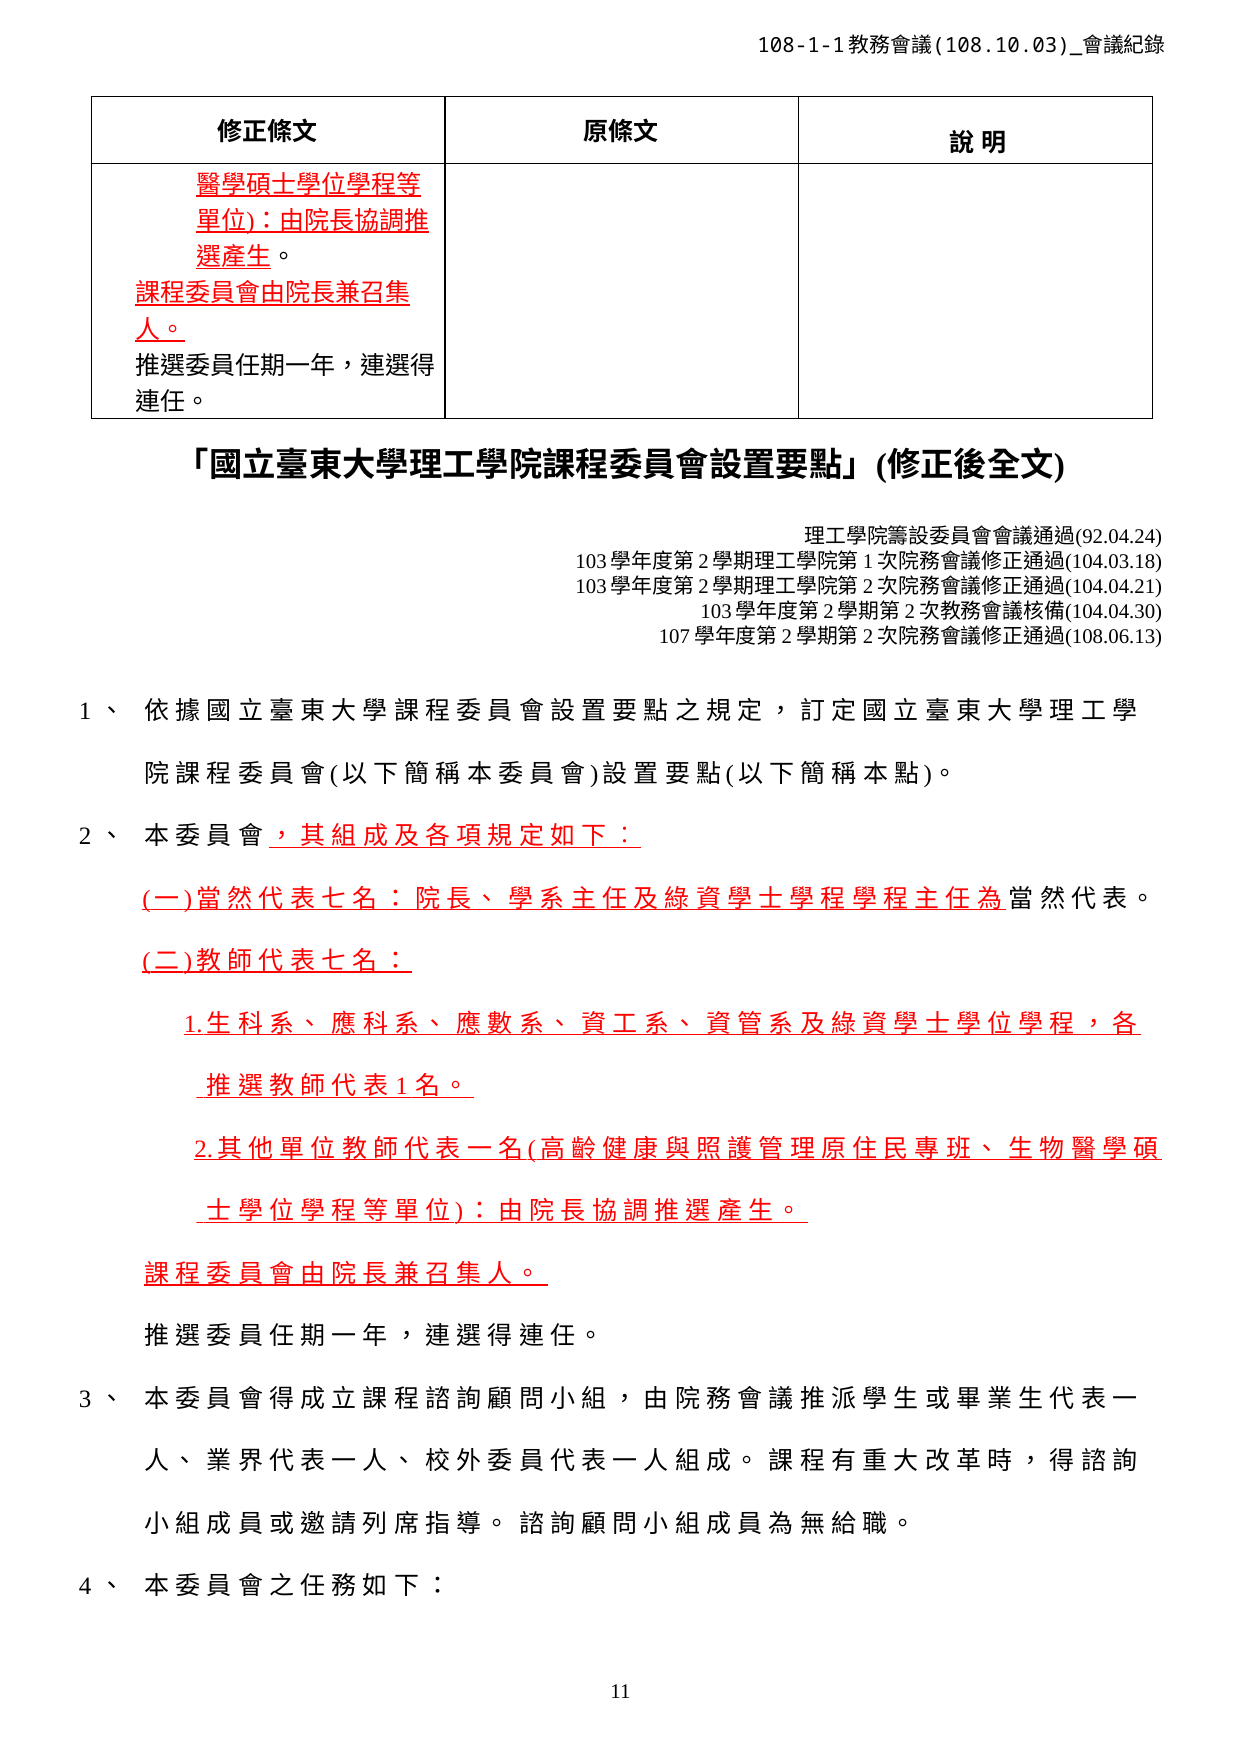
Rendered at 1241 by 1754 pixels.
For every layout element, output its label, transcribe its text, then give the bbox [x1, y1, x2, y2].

text 107學年度第2學期第2次院務會議修正通過(108.06.13) [78, 623, 1162, 648]
text 「國立臺東大學理工學院課程委員會設置要點」(修正後全文) [78, 438, 1162, 486]
table_cell [446, 164, 798, 418]
list 本委員會，其組成及各項規定如下︰ [78, 792, 1162, 854]
table_header 原條文 [446, 97, 798, 163]
text 103學年度第2學期理工學院第2次院務會議修正通過(104.04.21) [78, 573, 1162, 598]
table_cell 醫學碩士學位學程等單位)：由院長協調推選產生。 課程委員會由院長兼召集人。 推選委員任期一年，連選得連任。 [92, 164, 444, 418]
text (一)當然代表七名：院長、學系主任及綠資學士學程學程主任為當然代表。 [131, 854, 1162, 917]
list 本委員會之任務如下： [78, 1542, 1162, 1604]
text (二)教師代表七名： [113, 917, 1162, 979]
text 103學年度第2學期理工學院第1次院務會議修正通過(104.03.18) [78, 548, 1162, 573]
table_cell [799, 164, 1152, 418]
list 本委員會得成立課程諮詢顧問小組，由院務會議推派學生或畢業生代表一人、業界代表一人、校外委員代表一人組成。課程有重大改革時，得諮詢小組成員或邀請列席指導。諮詢顧問小組成員為無給職。 [78, 1354, 1162, 1542]
text 理工學院籌設委員會會議通過(92.04.24) [78, 523, 1162, 548]
text 課程委員會由院長兼召集人。 [138, 1229, 1162, 1292]
table_header 說明 [799, 97, 1152, 163]
table_header 修正條文 [92, 97, 444, 163]
text 1.生科系、應科系、應數系、資工系、資管系及綠資學士學位學程，各推選教師代表1名。 [182, 979, 1162, 1104]
text 103學年度第2學期第2次教務會議核備(104.04.30) [78, 598, 1162, 623]
text 2.其他單位教師代表一名(高齡健康與照護管理原住民專班、生物醫學碩士學位學程等單位)：由院長協調推選產生。 [184, 1104, 1162, 1229]
list 依據國立臺東大學課程委員會設置要點之規定，訂定國立臺東大學理工學院課程委員會(以下簡稱本委員會)設置要點(以下簡稱本點)。 [78, 667, 1162, 792]
text 推選委員任期一年，連選得連任。 [138, 1292, 1162, 1354]
